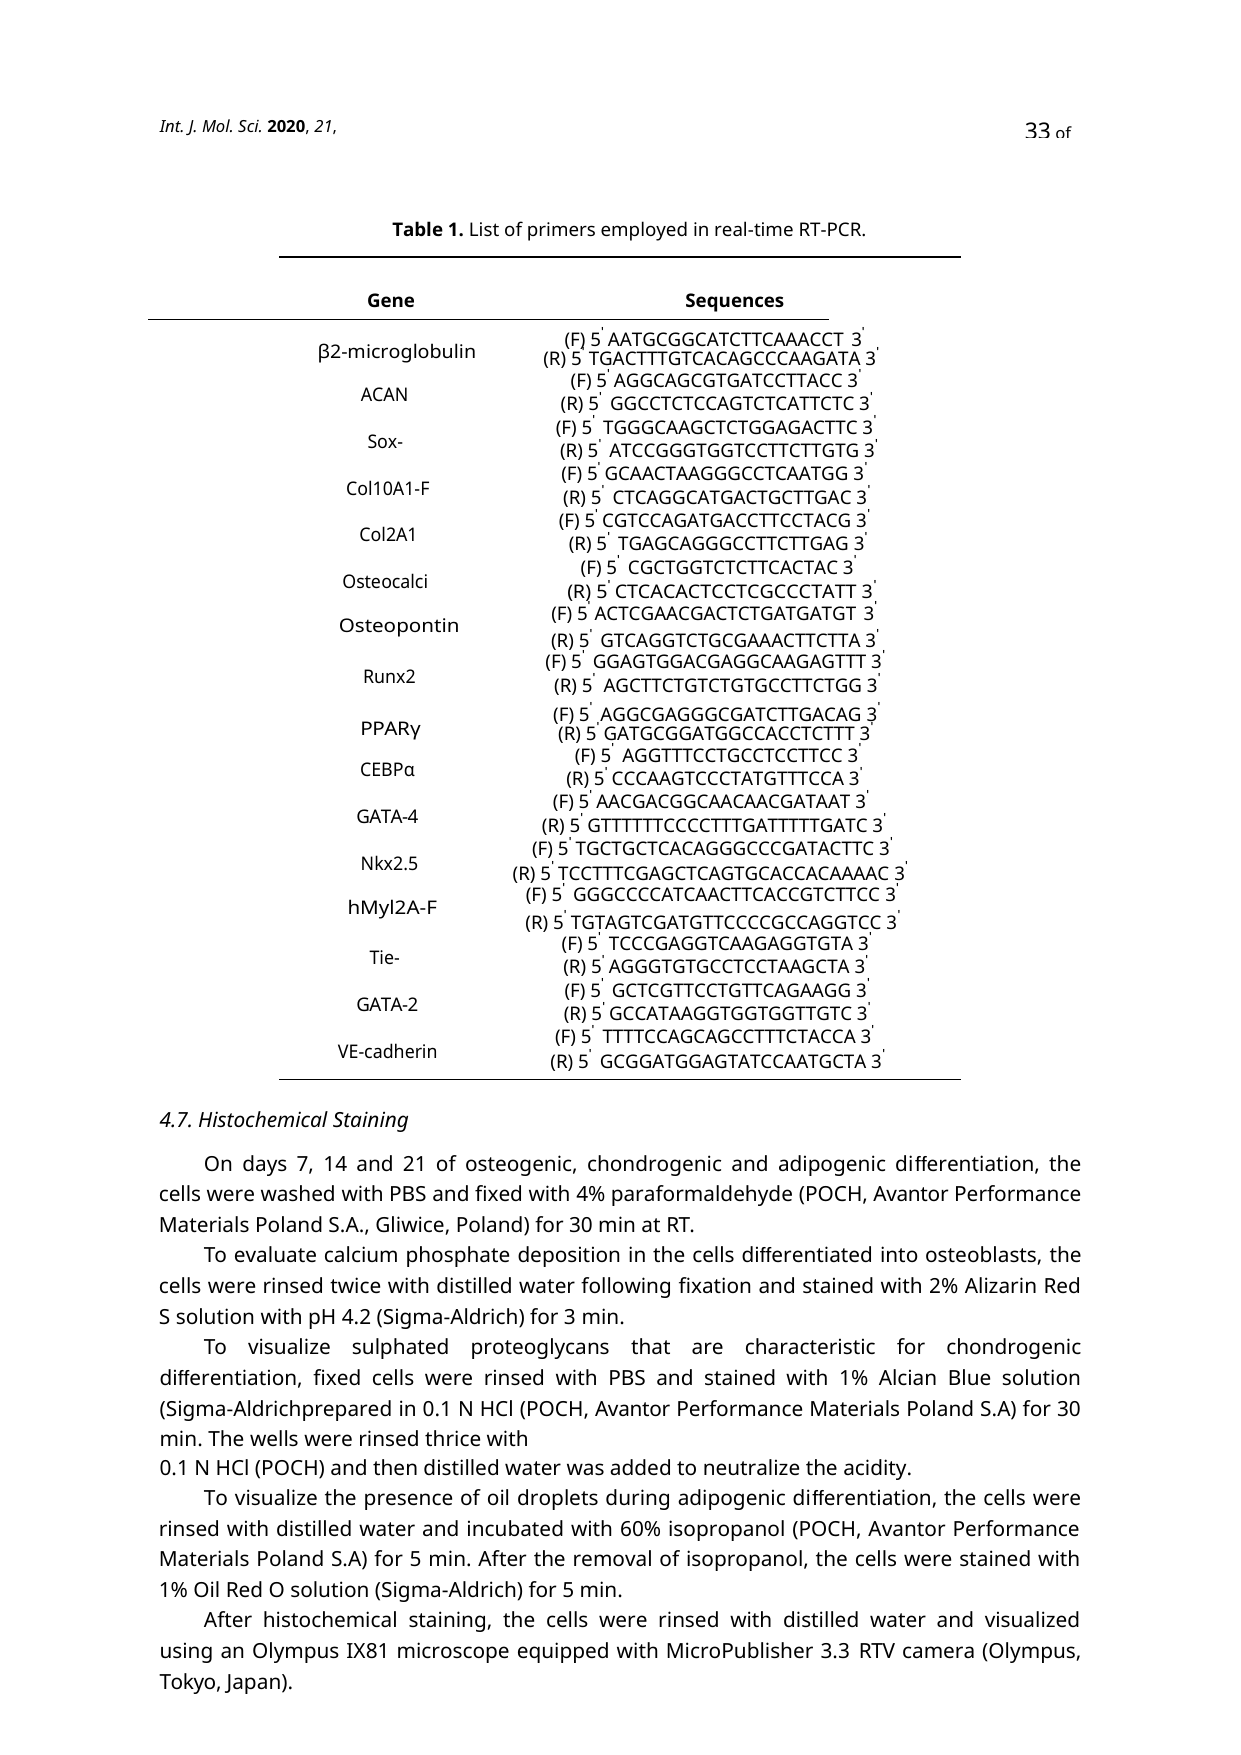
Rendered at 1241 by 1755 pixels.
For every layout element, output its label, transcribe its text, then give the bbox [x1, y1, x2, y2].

text To visualize the presence of oil droplets during adipogenic differentiation, the cells were rinsed with distilled water and incubated with 60% isopropanol (POCH, Avantor Performance Materials Poland S.A) for 5 min. After the removal of isopropanol, the cells were stained with 1% Oil Red O solution (Sigma-Aldrich) for 5 min. [158, 1483, 1081, 1603]
text (R) 5' TGACTTTGTCACAGCCCAAGATA 3' [543, 352, 1093, 369]
text (R) 5' TCCTTTCGAGCTCAGTGCACCACAAAAC 3' hMyl2A-F (F) 5' GGGCCCCATCAACTTCACCGTCTTCC 3' [347, 861, 948, 919]
text (F) 5' GGAGTGGACGAGGCAAGAGTTT 3' [545, 650, 1093, 673]
text β2-microglobulin (F) 5' AATGCGGCATCTTCAAACCT 3' [317, 321, 1093, 352]
text (R) 5' CTCACACTCCTCGCCCTATT 3' Osteopontin (F) 5' ACTCGAACGACTCTGATGATGT 3' [338, 579, 909, 638]
list Histochemical Staining [159, 1106, 1093, 1134]
text GATA-2 [356, 993, 423, 1016]
text (F) 5' CGCTGGTCTCTTCACTAC 3' [580, 555, 1093, 579]
text (F) 5' AGGCAGCGTGATCCTTACC 3' [570, 369, 1093, 392]
text Nkx2.5 [360, 852, 419, 874]
text Col2A1 [359, 523, 421, 546]
text After histochemical staining, the cells were rinsed with distilled water and visualized using an Olympus IX81 microscope equipped with MicroPublisher 3.3 RTV camera (Olympus, Tokyo, Japan). [159, 1606, 1081, 1695]
text (R) 5' CTCAGGCATGACTGCTTGAC 3' [563, 485, 1093, 509]
text (F) 5' AGGTTTCCTGCCTCCTTCC 3' [574, 743, 1093, 767]
text (R) 5' AGCTTCTGTCTGTGCCTTCTGG 3' [554, 673, 1093, 697]
text PPARγ (F) 5' AGGCGAGGGCGATCTTGACAG 3' [360, 697, 1093, 727]
text (F) 5' CGTCCAGATGACCTTCCTACG 3' [558, 509, 1093, 532]
text (R) 5' ATCCGGGTGGTCCTTCTTGTG 3' [560, 439, 1093, 462]
text (F) 5' TGCTGCTCACAGGGCCCGATACTTC 3' [532, 837, 1093, 860]
text (R) 5' GTTTTTTCCCCTTTGATTTTTGATC 3' [542, 813, 1093, 837]
text To visualize sulphated proteoglycans that are characteristic for chondrogenic differentiation, fixed cells were rinsed with PBS and stained with 1% Alcian Blue solution (Sigma-Aldrichprepared in 0.1 N HCl (POCH, Avantor Performance Materials Poland S.A) for 30 min. The wells were rinsed thrice with [159, 1332, 1081, 1453]
text GATA-4 [356, 805, 423, 828]
text (R) 5' TGAGCAGGGCCTTCTTGAG 3' [568, 532, 1093, 555]
text (F) 5' TTTTCCAGCAGCCTTTCTACCA 3' [555, 1025, 1093, 1048]
text (F) 5' GCTCGTTCCTGTTCAGAAGG 3' [564, 978, 1093, 1002]
text CEBPα [360, 758, 419, 781]
text Tie-2 [369, 946, 410, 969]
text Gene Sequences [367, 288, 1093, 313]
text (R) 5' TGTAGTCGATGTTCCCCGCCAGGTCC 3' [527, 919, 1093, 932]
text (R) 5' GCCATAAGGTGGTGGTTGTC 3' [563, 1002, 1093, 1025]
text (R) 5' GATGCGGATGGCCACCTCTTT 3' [560, 727, 1093, 743]
text Sox-9 [367, 430, 412, 453]
text On days 7, 14 and 21 of osteogenic, chondrogenic and adipogenic differentiation, the cells were washed with PBS and fixed with 4% paraformaldehyde (POCH, Avantor Performance Materials Poland S.A., Gliwice, Poland) for 30 min at RT. [158, 1149, 1081, 1238]
text Osteocalcin [342, 570, 437, 593]
text (R) 5' GGCCTCTCCAGTCTCATTCTC 3' [560, 392, 1093, 415]
text (F) 5' TCCCGAGGTCAAGAGGTGTA 3' [561, 932, 1093, 955]
text (R) 5' GTCAGGTCTGCGAAACTTCTTA 3' [553, 638, 1093, 650]
text Table 1. List of primers employed in real-time RT-PCR. [392, 216, 1093, 241]
text 0.1 N HCl (POCH) and then distilled water was added to neutralize the acidity. [159, 1455, 1093, 1481]
text To evaluate calcium phosphate deposition in the cells differentiated into osteoblasts, the cells were rinsed twice with distilled water following fixation and stained with 2% Alizarin Red S solution with pH 4.2 (Sigma-Aldrich) for 3 min. [159, 1241, 1081, 1330]
text (F) 5' AACGACGGCAACAACGATAAT 3' [553, 790, 1093, 813]
text ACAN [361, 383, 418, 406]
text Runx2 [363, 665, 417, 688]
text (R) 5' AGGGTGTGCCTCCTAAGCTA 3' [563, 955, 1093, 978]
text (R) 5' GCGGATGGAGTATCCAATGCTA 3' [550, 1048, 1093, 1073]
text (F) 5' TGGGCAAGCTCTGGAGACTTC 3' [556, 415, 1093, 439]
text (R) 5' CCCAAGTCCCTATGTTTCCA 3' [566, 767, 1093, 790]
text Col10A1-F [346, 477, 434, 500]
text VE-cadherin [338, 1040, 441, 1063]
text (F) 5' GCAACTAAGGGCCTCAATGG 3' [561, 462, 1093, 485]
